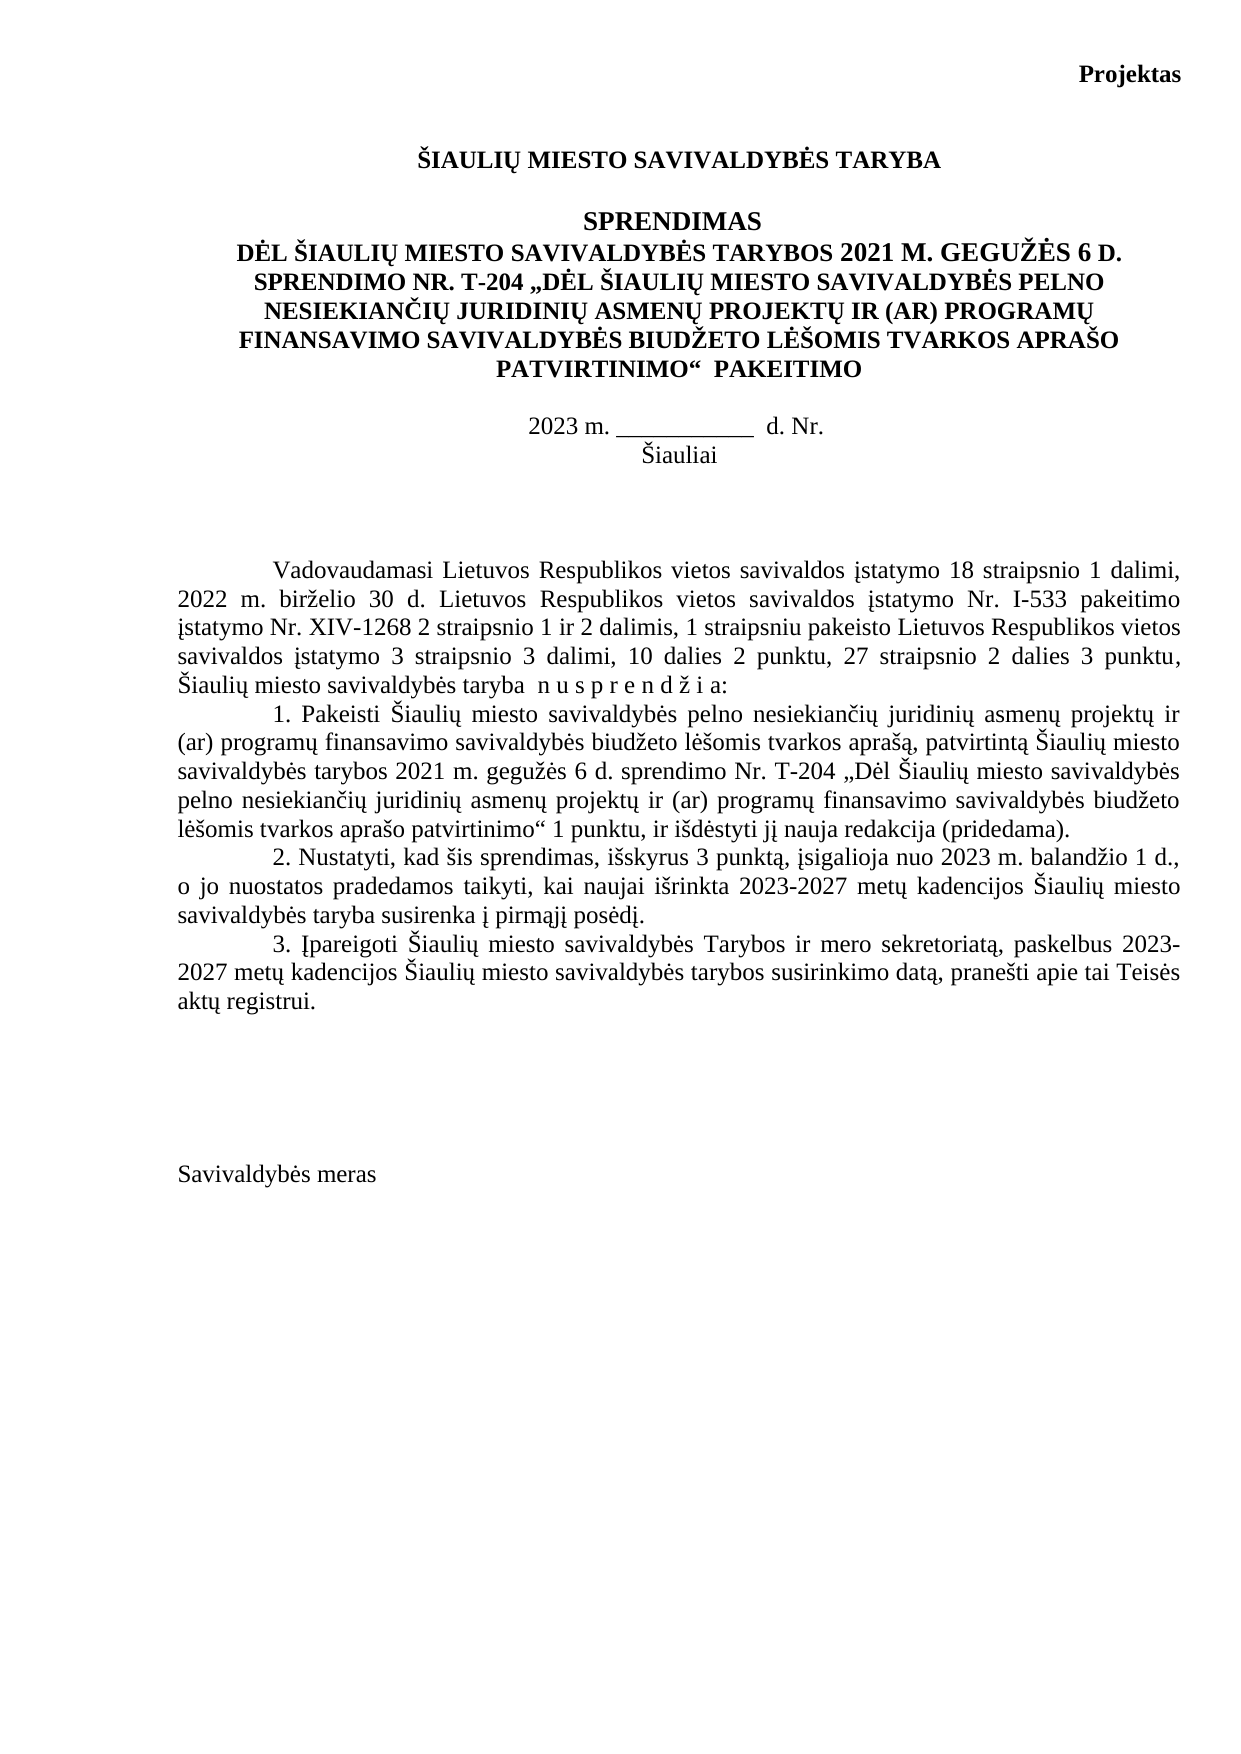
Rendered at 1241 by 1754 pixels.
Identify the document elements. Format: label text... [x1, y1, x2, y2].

text 2. Nustatyti, kad šis sprendimas, išskyrus 3 punktą, įsigalioja nuo 2023 m. balandžio 1 d., o jo nuostatos pradedamos taikyti, kai naujai išrinkta 2023-2027 metų kadencijos Šiaulių miesto savivaldybės taryba susirenka į pirmąjį posėdį. [177, 842, 1181, 929]
text Vadovaudamasi Lietuvos Respublikos vietos savivaldos įstatymo 18 straipsnio 1 dalimi, 2022 m. birželio 30 d. Lietuvos Respublikos vietos savivaldos įstatymo Nr. I-533 pakeitimo įstatymo Nr. XIV-1268 2 straipsnio 1 ir 2 dalimis, 1 straipsniu pakeisto Lietuvos Respublikos vietos savivaldos įstatymo 3 straipsnio 3 dalimi, 10 dalies 2 punktu, 27 straipsnio 2 dalies 3 punktu, Šiaulių miesto savivaldybės taryba nusprendžia: [177, 555, 1181, 699]
text ŠIAULIŲ MIESTO SAVIVALDYBĖS TARYBA [177, 145, 1181, 174]
text 2023 m. ___________ d. Nr. [177, 411, 1181, 440]
text DĖL ŠIAULIŲ MIESTO SAVIVALDYBĖS TARYBOS 2021 M. GEGUŽĖS 6 D. SPRENDIMO NR. T-204 „DĖL ŠIAULIŲ MIESTO SAVIVALDYBĖS PELNO NESIEKIANČIŲ JURIDINIŲ ASMENŲ PROJEKTŲ IR (AR) PROGRAMŲ FINANSAVIMO SAVIVALDYBĖS BIUDŽETO LĖŠOMIS TVARKOS APRAŠO PATVIRTINIMO“ PAKEITIMO [177, 236, 1181, 382]
text SPRENDIMAS [177, 205, 1181, 236]
text Savivaldybės meras [177, 1159, 1181, 1187]
text Šiauliai [177, 440, 1181, 469]
text 3. Įpareigoti Šiaulių miesto savivaldybės Tarybos ir mero sekretoriatą, paskelbus 2023-2027 metų kadencijos Šiaulių miesto savivaldybės tarybos susirinkimo datą, pranešti apie tai Teisės aktų registrui. [177, 929, 1181, 1015]
text 1. Pakeisti Šiaulių miesto savivaldybės pelno nesiekiančių juridinių asmenų projektų ir (ar) programų finansavimo savivaldybės biudžeto lėšomis tvarkos aprašą, patvirtintą Šiaulių miesto savivaldybės tarybos 2021 m. gegužės 6 d. sprendimo Nr. T-204 „Dėl Šiaulių miesto savivaldybės pelno nesiekiančių juridinių asmenų projektų ir (ar) programų finansavimo savivaldybės biudžeto lėšomis tvarkos aprašo patvirtinimo“ 1 punktu, ir išdėstyti jį nauja redakcija (pridedama). [177, 699, 1181, 842]
